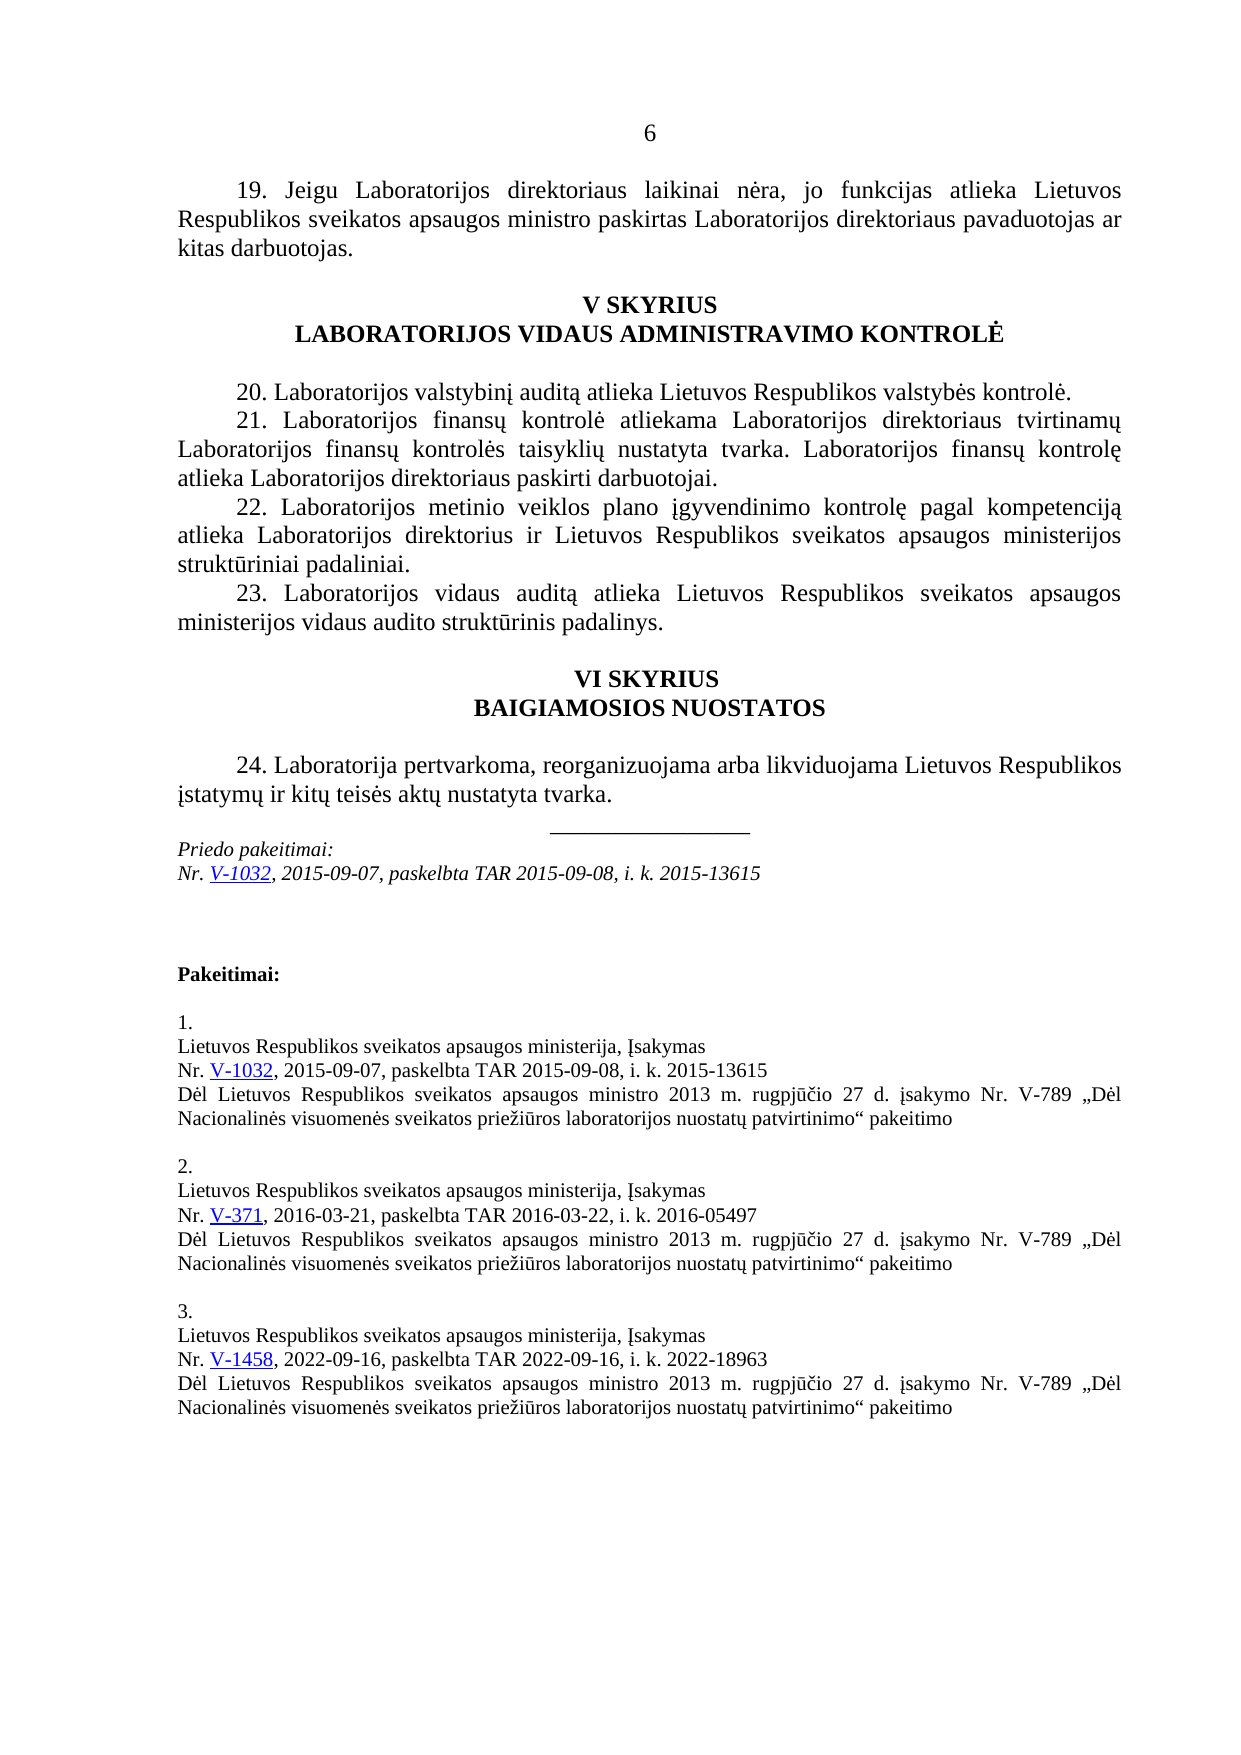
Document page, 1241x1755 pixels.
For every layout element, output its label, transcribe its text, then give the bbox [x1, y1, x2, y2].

text Nr. V-1032, 2015-09-07, paskelbta TAR 2015-09-08, i. k. 2015-13615 [177, 861, 1122, 885]
text Priedo pakeitimai: [177, 837, 1122, 861]
text 24. Laboratorija pertvarkoma, reorganizuojama arba likviduojama Lietuvos Respublikos įstatymų ir kitų teisės aktų nustatyta tvarka. [177, 751, 1122, 808]
text Nr. V-371, 2016-03-21, paskelbta TAR 2016-03-22, i. k. 2016-05497 [177, 1202, 1122, 1227]
text 22. Laboratorijos metinio veiklos plano įgyvendinimo kontrolę pagal kompetenciją atlieka Laboratorijos direktorius ir Lietuvos Respublikos sveikatos apsaugos ministerijos struktūriniai padaliniai. [177, 492, 1122, 578]
text BAIGIAMOSIOS NUOSTATOS [177, 693, 1122, 722]
text Nr. V-1032, 2015-09-07, paskelbta TAR 2015-09-08, i. k. 2015-13615 [177, 1058, 1122, 1082]
text 3. [177, 1299, 1122, 1323]
text Dėl Lietuvos Respublikos sveikatos apsaugos ministro 2013 m. rugpjūčio 27 d. įsakymo Nr. V-789 „Dėl Nacionalinės visuomenės sveikatos priežiūros laboratorijos nuostatų patvirtinimo“ pakeitimo [177, 1227, 1122, 1275]
text Lietuvos Respublikos sveikatos apsaugos ministerija, Įsakymas [177, 1034, 1122, 1058]
text Lietuvos Respublikos sveikatos apsaugos ministerija, Įsakymas [177, 1323, 1122, 1347]
text 2. [177, 1154, 1122, 1178]
text Nr. V-1458, 2022-09-16, paskelbta TAR 2022-09-16, i. k. 2022-18963 [177, 1347, 1122, 1371]
text ________________ [177, 808, 1122, 837]
text 20. Laboratorijos valstybinį auditą atlieka Lietuvos Respublikos valstybės kontrolė. [177, 377, 1122, 406]
text LABORATORIJOS VIDAUS ADMINISTRAVIMO KONTROLĖ [177, 319, 1122, 348]
text Dėl Lietuvos Respublikos sveikatos apsaugos ministro 2013 m. rugpjūčio 27 d. įsakymo Nr. V-789 „Dėl Nacionalinės visuomenės sveikatos priežiūros laboratorijos nuostatų patvirtinimo“ pakeitimo [177, 1082, 1122, 1130]
text Dėl Lietuvos Respublikos sveikatos apsaugos ministro 2013 m. rugpjūčio 27 d. įsakymo Nr. V-789 „Dėl Nacionalinės visuomenės sveikatos priežiūros laboratorijos nuostatų patvirtinimo“ pakeitimo [177, 1371, 1122, 1419]
text 19. Jeigu Laboratorijos direktoriaus laikinai nėra, jo funkcijas atlieka Lietuvos Respublikos sveikatos apsaugos ministro paskirtas Laboratorijos direktoriaus pavaduotojas ar kitas darbuotojas. [177, 176, 1122, 262]
text Pakeitimai: [177, 962, 1122, 986]
text 21. Laboratorijos finansų kontrolė atliekama Laboratorijos direktoriaus tvirtinamų Laboratorijos finansų kontrolės taisyklių nustatyta tvarka. Laboratorijos finansų kontrolę atlieka Laboratorijos direktoriaus paskirti darbuotojai. [177, 406, 1122, 492]
text 1. [177, 1010, 1122, 1034]
text 23. Laboratorijos vidaus auditą atlieka Lietuvos Respublikos sveikatos apsaugos ministerijos vidaus audito struktūrinis padalinys. [177, 578, 1122, 636]
text V SKYRIUS [177, 291, 1122, 319]
text Lietuvos Respublikos sveikatos apsaugos ministerija, Įsakymas [177, 1178, 1122, 1202]
text VI SKYRIUS [177, 664, 1122, 693]
